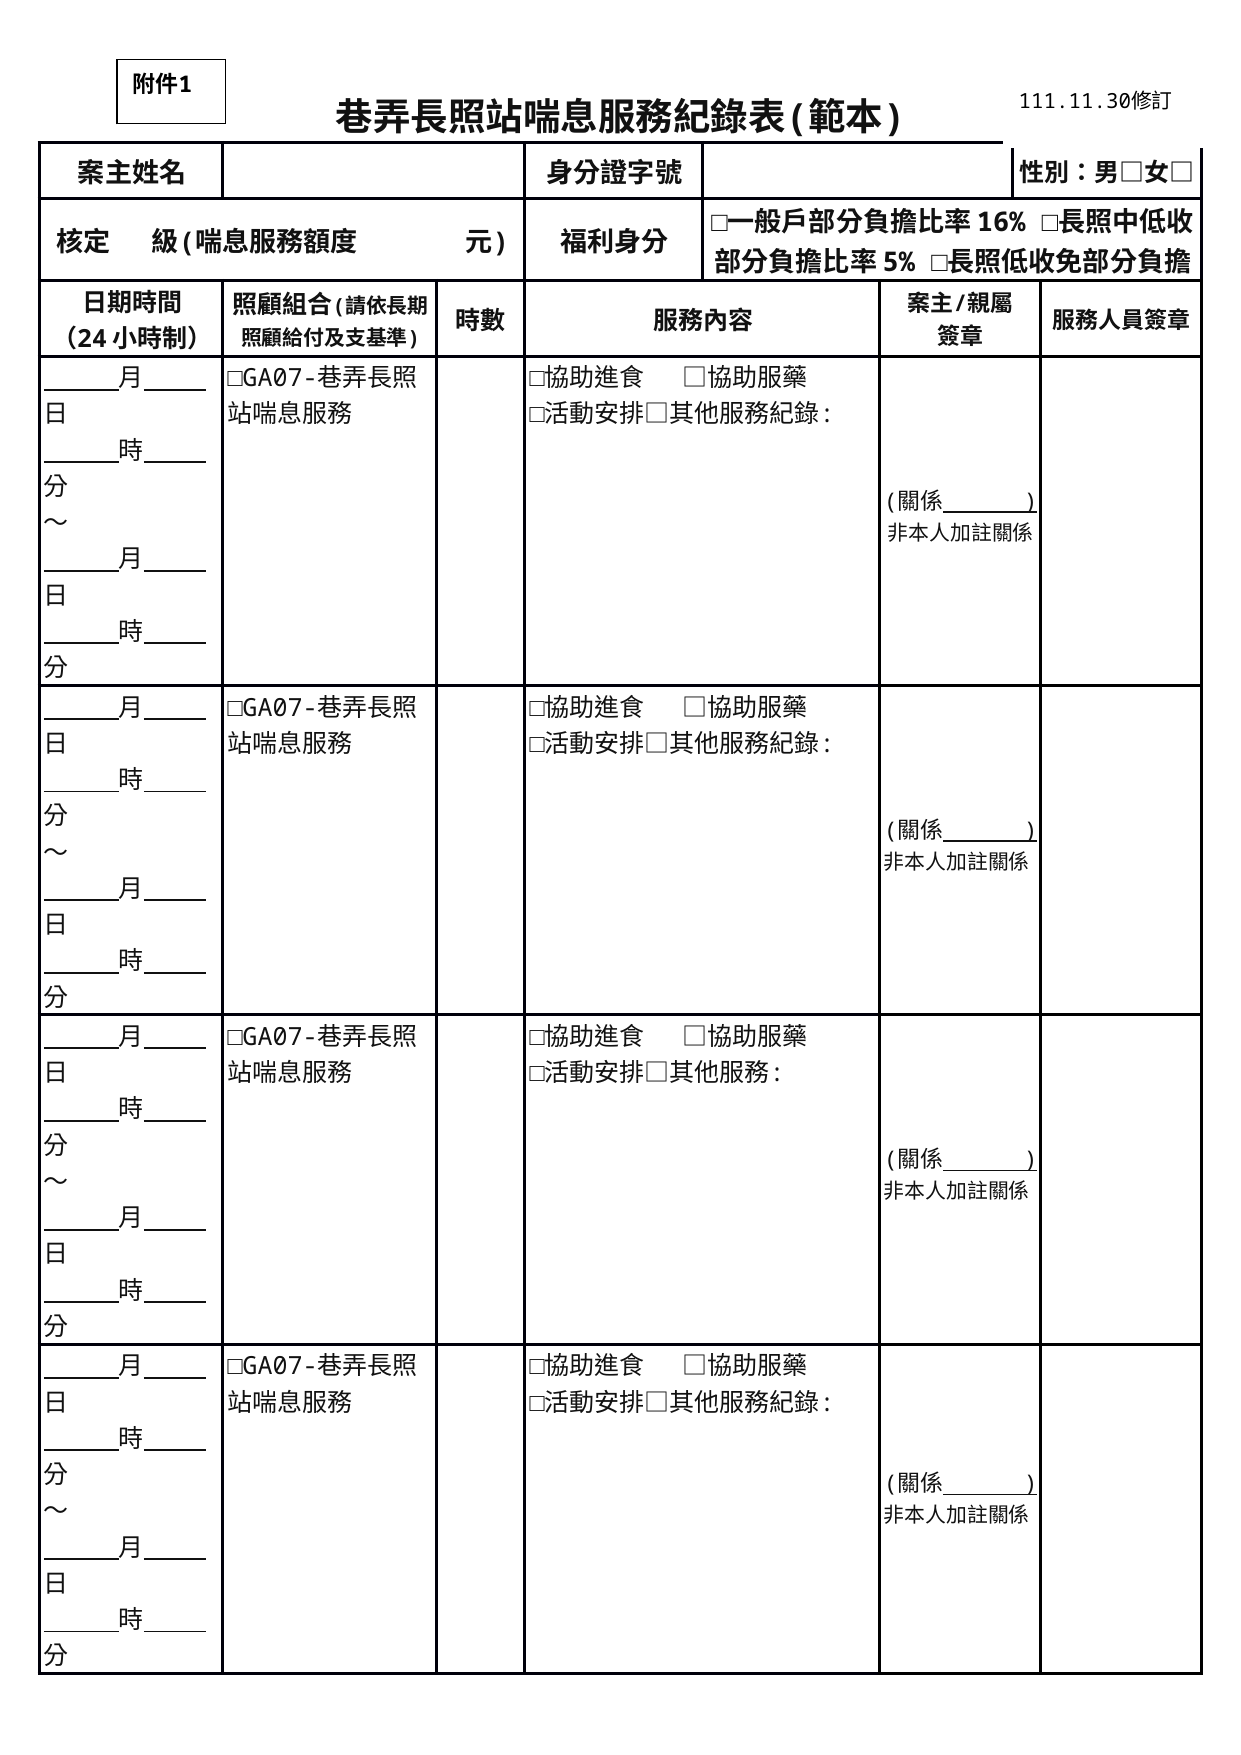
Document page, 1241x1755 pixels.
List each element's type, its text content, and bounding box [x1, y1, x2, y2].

table_cell [438, 1016, 523, 1343]
table_cell 月 日 時 分 〜 月 日 時 分 [41, 358, 221, 684]
table_cell 服務人員簽章 [1042, 282, 1200, 354]
table_cell 月 日 時 分 〜 月 日 時 分 [41, 1016, 221, 1343]
table_cell 時數 [438, 282, 523, 354]
table_cell 服務內容 [526, 282, 878, 354]
table_cell (關係 ) 非本人加註關係 [881, 687, 1039, 1013]
table_cell 案主/親屬 簽章 [881, 282, 1039, 354]
text 附件1 [132, 67, 210, 99]
text 111.11.30修訂 [1018, 86, 1226, 114]
table_cell 月 日 時 分 〜 月 日 時 分 [41, 1346, 221, 1672]
table_cell □協助進食 □協助服藥 □活動安排□其他服務紀錄: [526, 687, 878, 1013]
table_cell [438, 687, 523, 1013]
table_cell □協助進食 □協助服藥 □活動安排□其他服務紀錄: [526, 358, 878, 684]
table_header 案主姓名 [41, 144, 221, 197]
table_cell □GA07-巷弄長照站喘息服務 [224, 1346, 435, 1672]
table_cell □協助進食 □協助服藥 □活動安排□其他服務紀錄: [526, 1346, 878, 1672]
table_cell [1042, 358, 1200, 684]
table_cell 日期時間 （24小時制） [41, 282, 221, 354]
table_cell [1042, 687, 1200, 1013]
table_cell □GA07-巷弄長照站喘息服務 [224, 1016, 435, 1343]
table_cell (關係 ) 非本人加註關係 [881, 358, 1039, 684]
table_header [224, 144, 523, 197]
text 巷弄長照站喘息服務紀錄表(範本) [104, 78, 1241, 148]
text 巷弄長照站喘息服務紀錄表(範本) [118, 60, 225, 123]
table_cell □GA07-巷弄長照站喘息服務 [224, 358, 435, 684]
table_cell 照顧組合(請依長期照顧給付及支基準) [224, 282, 435, 354]
table_cell 月 日 時 分 〜 月 日 時 分 [41, 687, 221, 1013]
table_header [704, 144, 1011, 197]
table_cell □協助進食 □協助服藥 □活動安排□其他服務: [526, 1016, 878, 1343]
table_cell □GA07-巷弄長照站喘息服務 [224, 687, 435, 1013]
table_cell [1042, 1016, 1200, 1343]
table_cell □一般戶部分負擔比率16% □長照中低收部分負擔比率5% □長照低收免部分負擔 [704, 200, 1200, 279]
table_cell [438, 1346, 523, 1672]
table_cell 福利身分 [526, 200, 701, 279]
table_header 性別：男□女□ [1014, 148, 1200, 197]
table_header 身分證字號 [526, 144, 701, 197]
table_cell (關係 ) 非本人加註關係 [881, 1016, 1039, 1343]
table_cell 核定 級(喘息服務額度 元) [41, 200, 523, 279]
table_cell (關係 ) 非本人加註關係 [881, 1346, 1039, 1672]
table_cell [438, 358, 523, 684]
table_cell [1042, 1346, 1200, 1672]
